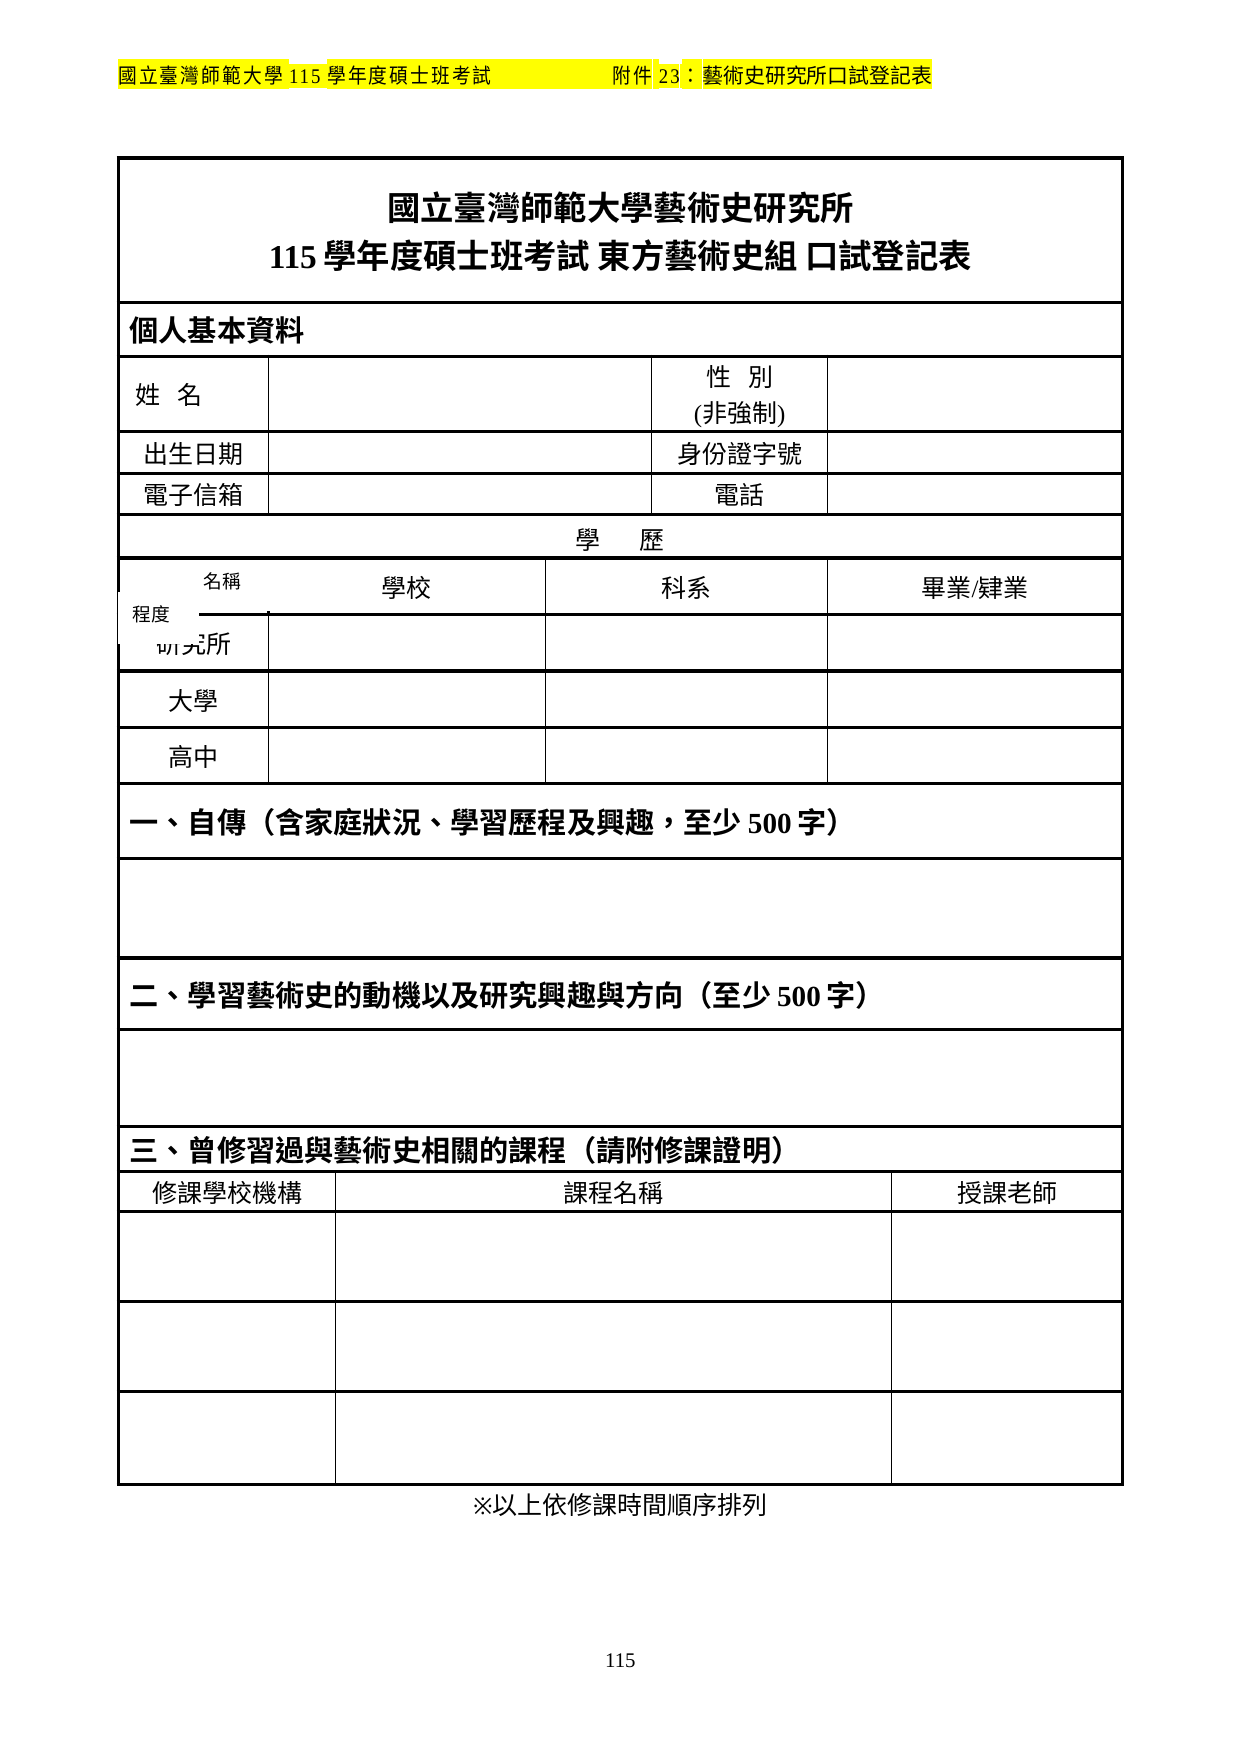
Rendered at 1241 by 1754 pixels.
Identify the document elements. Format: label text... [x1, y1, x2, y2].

text ※以上依修課時間順序排列 [118, 1486, 1122, 1522]
table_cell [269, 616, 545, 669]
table_cell [120, 1393, 335, 1482]
table_cell [546, 616, 827, 669]
table_cell 修課學校機構 [120, 1173, 335, 1209]
table_cell 二、學習藝術史的動機以及研究興趣與方向（至少500字） [120, 960, 1121, 1028]
table_cell 大學 [120, 673, 268, 726]
table_cell [828, 729, 1121, 782]
table_cell [336, 1303, 891, 1389]
table_cell [892, 1393, 1121, 1482]
table_cell 授課老師 [892, 1173, 1121, 1209]
table_cell [828, 433, 1121, 472]
table_cell [892, 1213, 1121, 1299]
table_cell 電話 [652, 475, 827, 513]
table_cell [269, 673, 545, 726]
table_cell [269, 475, 651, 513]
table_cell [828, 616, 1121, 669]
table_cell 科系 [546, 560, 827, 613]
table_header 國立臺灣師範大學藝術史研究所 115學年度碩士班考試 東方藝術史組 口試登記表 [120, 160, 1121, 301]
table_cell [336, 1393, 891, 1482]
table_cell 三、曾修習過與藝術史相關的課程（請附修課證明） [120, 1128, 1121, 1170]
table_cell 研究所 [120, 616, 268, 669]
table_cell 出生日期 [120, 433, 268, 472]
table_cell 學 歷 [120, 516, 1121, 556]
table_cell 高中 [120, 729, 268, 782]
table_cell 姓 名 [120, 358, 268, 430]
table_cell [120, 1303, 335, 1389]
table_cell 電子信箱 [120, 475, 268, 513]
table_cell [118, 560, 267, 644]
table_cell [269, 358, 651, 430]
table_cell [546, 729, 827, 782]
table_cell 性 別 (非強制) [652, 358, 827, 430]
table_cell [828, 358, 1121, 430]
table_cell [269, 433, 651, 472]
table_cell [892, 1303, 1121, 1389]
table_cell [120, 860, 1121, 956]
table_cell [546, 673, 827, 726]
table_cell 一、自傳（含家庭狀況、學習歷程及興趣，至少500字） [120, 785, 1121, 857]
table_cell [828, 475, 1121, 513]
table_cell [269, 729, 545, 782]
table_cell 課程名稱 [336, 1173, 891, 1209]
table_cell [120, 1031, 1121, 1125]
table_cell 學 歷 [188, 560, 270, 611]
table_cell [336, 1213, 891, 1299]
table_cell [828, 673, 1121, 726]
table_cell 身份證字號 [652, 433, 827, 472]
table_cell 學校 [270, 560, 545, 613]
table_cell 個人基本資料 [120, 304, 1121, 354]
table_cell 畢業/肄業 [828, 560, 1121, 613]
table_cell [120, 1213, 335, 1299]
